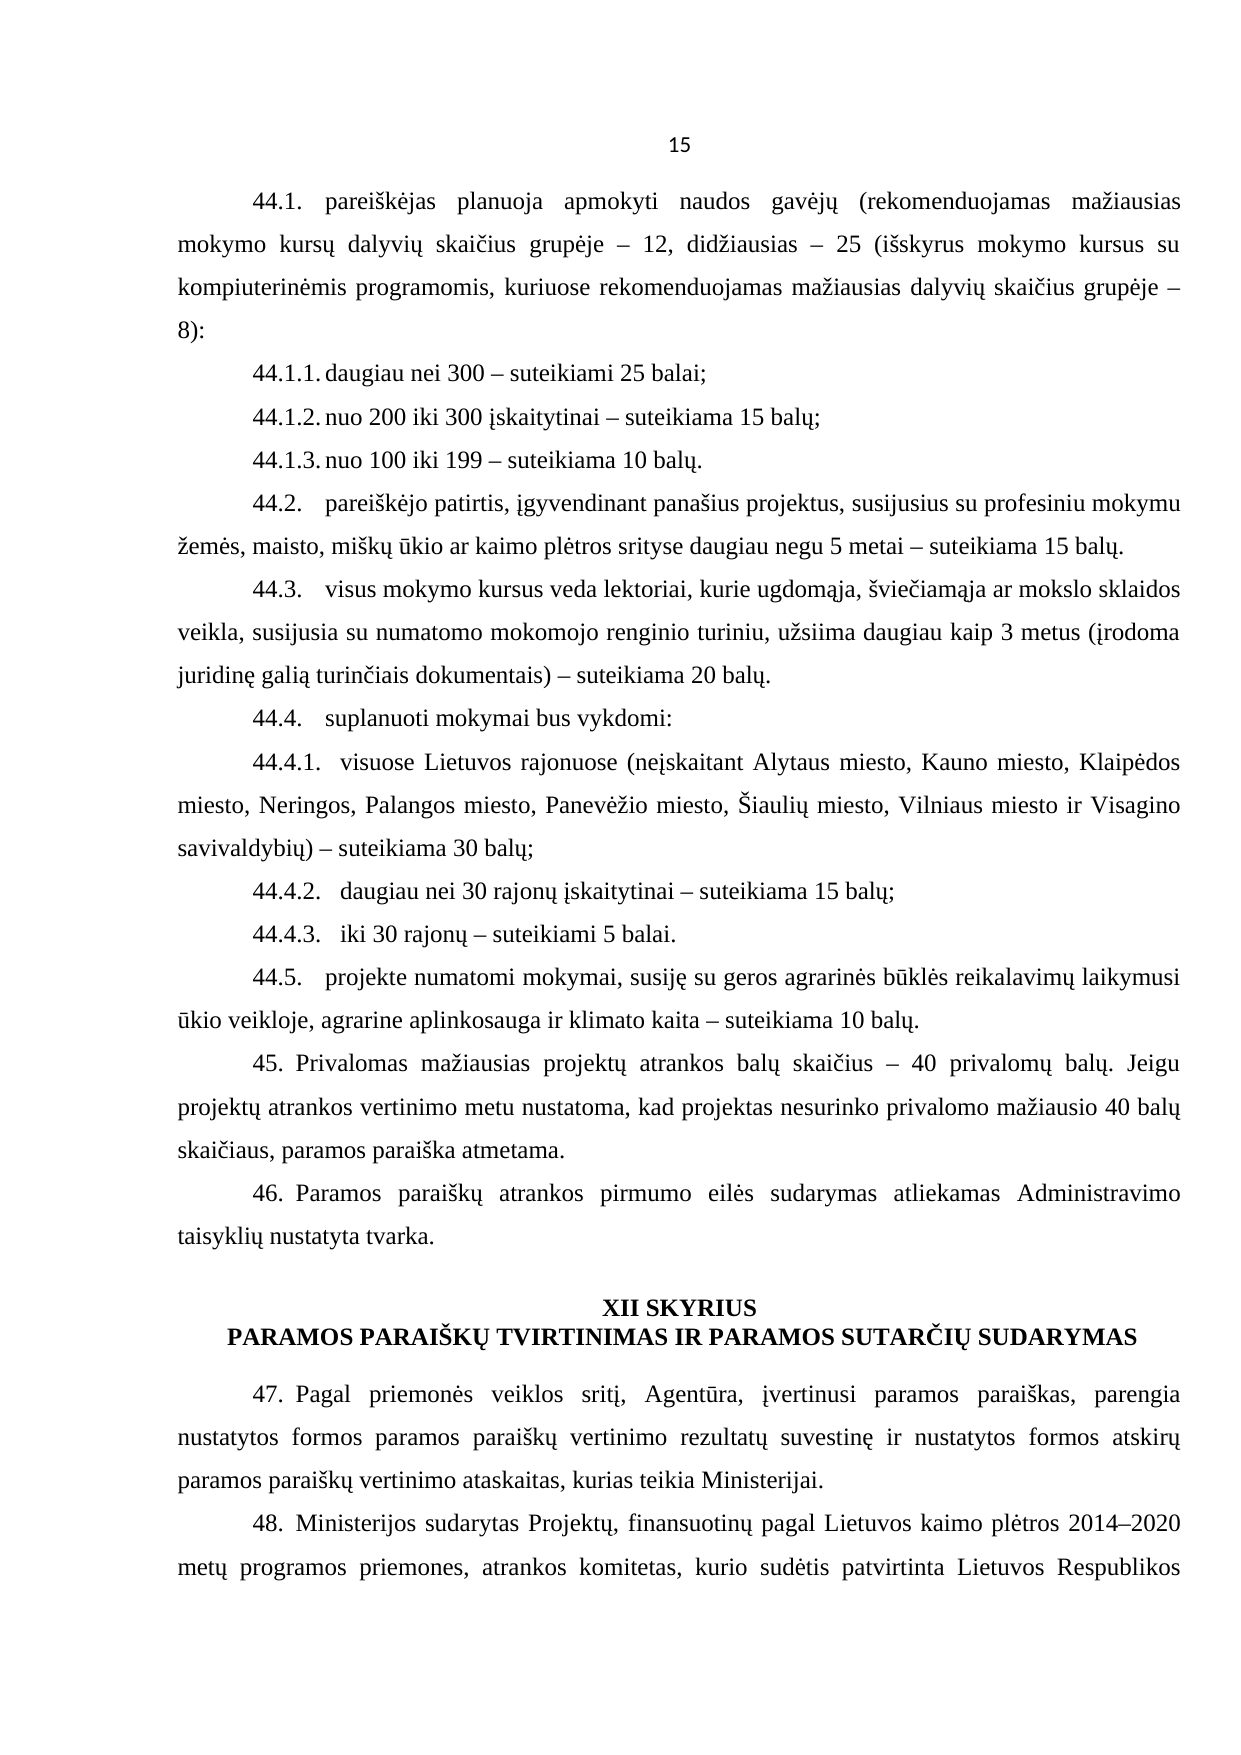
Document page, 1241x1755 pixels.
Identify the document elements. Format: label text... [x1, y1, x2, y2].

text 46. Paramos paraiškų atrankos pirmumo eilės sudarymas atliekamas Administravimo taisyklių nustatyta tvarka. [177, 1178, 1181, 1250]
text 44.4.1. visuose Lietuvos rajonuose (neįskaitant Alytaus miesto, Kauno miesto, Klaipėdos miesto, Neringos, Palangos miesto, Panevėžio miesto, Šiaulių miesto, Vilniaus miesto ir Visagino savivaldybių) – suteikiama 30 balų; [177, 747, 1181, 862]
text 45. Privalomas mažiausias projektų atrankos balų skaičius – 40 privalomų balų. Jeigu projektų atrankos vertinimo metu nustatoma, kad projektas nesurinko privalomo mažiausio 40 balų skaičiaus, paramos paraiška atmetama. [177, 1048, 1181, 1163]
text 47. Pagal priemonės veiklos sritį, Agentūra, įvertinusi paramos paraiškas, parengia nustatytos formos paramos paraiškų vertinimo rezultatų suvestinę ir nustatytos formos atskirų paramos paraiškų vertinimo ataskaitas, kurias teikia Ministerijai. [177, 1379, 1181, 1494]
text 44.1. pareiškėjas planuoja apmokyti naudos gavėjų (rekomenduojamas mažiausias mokymo kursų dalyvių skaičius grupėje – 12, didžiausias – 25 (išskyrus mokymo kursus su kompiuterinėmis programomis, kuriuose rekomenduojamas mažiausias dalyvių skaičius grupėje – 8): [177, 186, 1181, 344]
text 44.4. suplanuoti mokymai bus vykdomi: [177, 703, 1181, 732]
text XII SKYRIUS [177, 1293, 1181, 1322]
text 44.1.3. nuo 100 iki 199 – suteikiama 10 balų. [252, 445, 1181, 473]
text 48. Ministerijos sudarytas Projektų, finansuotinų pagal Lietuvos kaimo plėtros 2014–2020 metų programos priemones, atrankos komitetas, kurio sudėtis patvirtinta Lietuvos Respublikos [177, 1508, 1181, 1580]
text 44.1.2. nuo 200 iki 300 įskaitytinai – suteikiama 15 balų; [252, 402, 1181, 430]
text 44.2. pareiškėjo patirtis, įgyvendinant panašius projektus, susijusius su profesiniu mokymu žemės, maisto, miškų ūkio ar kaimo plėtros srityse daugiau negu 5 metai – suteikiama 15 balų. [177, 488, 1181, 560]
text 44.1.1. daugiau nei 300 – suteikiami 25 balai; [252, 358, 1181, 387]
text 44.5. projekte numatomi mokymai, susiję su geros agrarinės būklės reikalavimų laikymusi ūkio veikloje, agrarine aplinkosauga ir klimato kaita – suteikiama 10 balų. [177, 962, 1181, 1034]
text 44.3. visus mokymo kursus veda lektoriai, kurie ugdomąja, šviečiamąja ar mokslo sklaidos veikla, susijusia su numatomo mokomojo renginio turiniu, užsiima daugiau kaip 3 metus (įrodoma juridinę galią turinčiais dokumentais) – suteikiama 20 balų. [177, 574, 1181, 689]
text PARAMOS PARAIŠKŲ TVIRTINIMAS IR PARAMOS SUTARČIŲ SUDARYMAS [177, 1322, 1181, 1350]
text 44.4.3. iki 30 rajonų – suteikiami 5 balai. [177, 919, 1181, 948]
text 44.4.2. daugiau nei 30 rajonų įskaitytinai – suteikiama 15 balų; [177, 876, 1181, 905]
